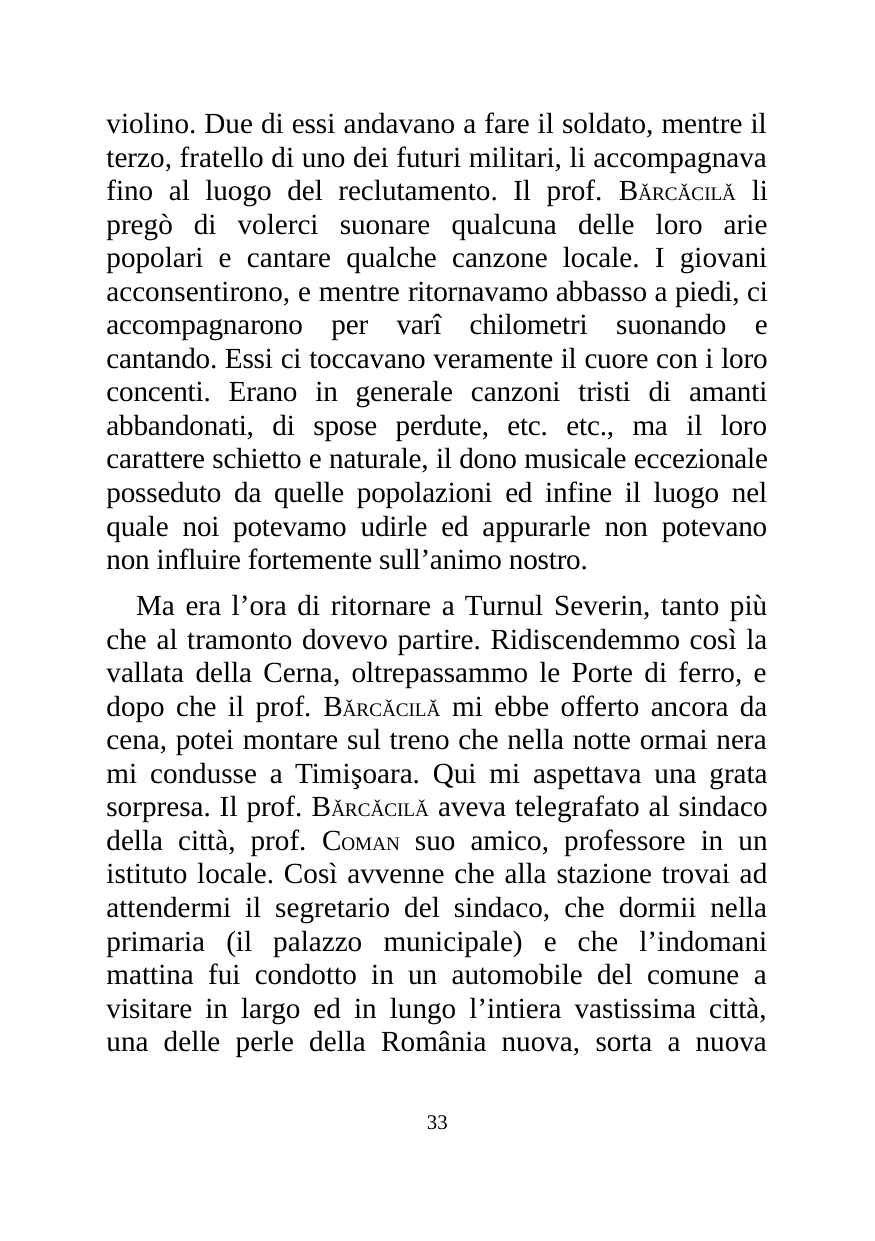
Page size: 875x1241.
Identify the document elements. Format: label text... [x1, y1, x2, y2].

text Ma era l’ora di ritornare a Turnul Severin, tanto più che al tramonto dovevo partire. Ridiscendemmo così la vallata della Cerna, oltrepassammo le Porte di ferro, e dopo che il prof. Bǎrcǎcilǎ mi ebbe offerto ancora da cena, potei montare sul treno che nella notte ormai nera mi condusse a Timişoara. Qui mi aspettava una grata sorpresa. Il prof. Bǎrcǎcilǎ aveva telegrafato al sindaco della città, prof. Coman suo amico, professore in un istituto locale. Così avvenne che alla stazione trovai ad attendermi il segretario del sindaco, che dormii nella primaria (il palazzo municipale) e che l’indomani mattina fui condotto in un automobile del comune a visitare in largo ed in lungo l’intiera vastissima città, una delle perle della România nuova, sorta a nuova [106, 588, 768, 1058]
text violino. Due di essi andavano a fare il soldato, mentre il terzo, fratello di uno dei futuri militari, li accompagnava fino al luogo del reclutamento. Il prof. Bǎrcǎcilǎ li pregò di volerci suonare qualcuna delle loro arie popolari e cantare qualche canzone locale. I giovani acconsentirono, e mentre ritornavamo abbasso a piedi, ci accompagnarono per varî chilometri suonando e cantando. Essi ci toccavano veramente il cuore con i loro concenti. Erano in generale canzoni tristi di amanti abbandonati, di spose perdute, etc. etc., ma il loro carattere schietto e naturale, il dono musicale eccezionale posseduto da quelle popolazioni ed infine il luogo nel quale noi potevamo udirle ed appurarle non potevano non influire fortemente sull’animo nostro. [106, 106, 768, 576]
